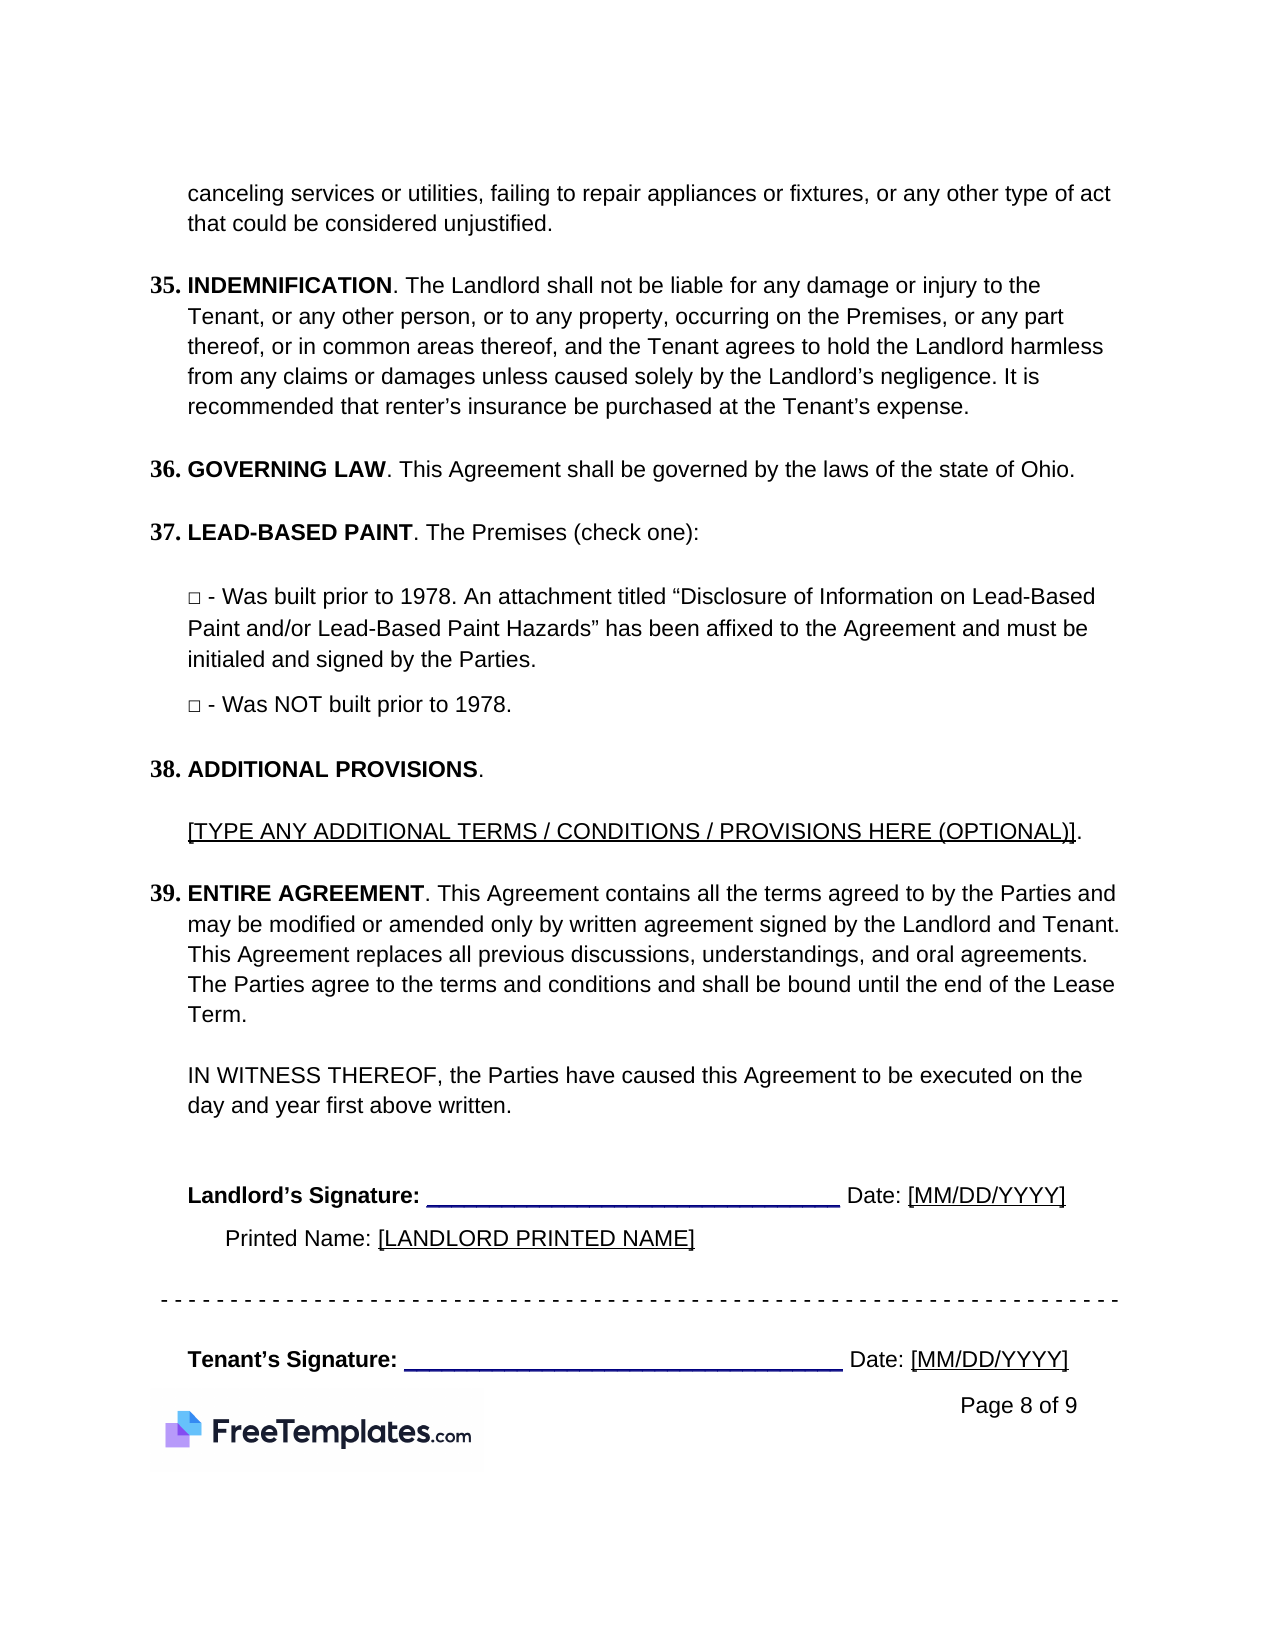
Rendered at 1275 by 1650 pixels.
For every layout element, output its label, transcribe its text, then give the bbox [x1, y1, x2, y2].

list ADDITIONAL PROVISIONS. [150, 754, 1125, 783]
list IN WITNESS THEREOF, the Parties have caused this Agreement to be executed on the day and year first above written. [187, 1062, 1125, 1118]
list canceling services or utilities, failing to repair appliances or fixtures, or any other type of act that could be considered unjustified. [150, 179, 1125, 236]
list Landlord’s Signature: _________________________________ Date: [MM/DD/YYYY] [187, 1182, 1125, 1209]
list INDEMNIFICATION. The Landlord shall not be liable for any damage or injury to the Tenant, or any other person, or to any property, occurring on the Premises, or any part thereof, or in common areas thereof, and the Tenant agrees to hold the Landlord harmless from any claims or damages unless caused solely by the Landlord’s negligence. It is recommended that renter’s insurance be purchased at the Tenant’s expense. [150, 270, 1125, 420]
list ENTIRE AGREEMENT. This Agreement contains all the terms agreed to by the Parties and may be modified or amended only by written agreement signed by the Landlord and Tenant. This Agreement replaces all previous discussions, understandings, and oral agreements. The Parties agree to the terms and conditions and shall be bound until the end of the Lease Term. [150, 878, 1125, 1028]
list ☐ - Was built prior to 1978. An attachment titled “Disclosure of Information on Lead-Based Paint and/or Lead-Based Paint Hazards” has been affixed to the Agreement and must be initialed and signed by the Parties. [187, 580, 1125, 672]
text - - - - - - - - - - - - - - - - - - - - - - - - - - - - - - - - - - - - - - - - - - - - - - - - - - - - - - - - - - - - - - - - - - - - - [160, 1286, 1125, 1312]
list GOVERNING LAW. This Agreement shall be governed by the laws of the state of Ohio. [150, 454, 1125, 482]
text Tenant’s Signature: ___________________________________ Date: [MM/DD/YYYY] [187, 1346, 1125, 1372]
list LEAD-BASED PAINT. The Premises (check one): [150, 517, 1125, 546]
list ☐ - Was NOT built prior to 1978. [187, 688, 1125, 719]
text Printed Name: [LANDLORD PRINTED NAME] [225, 1225, 1125, 1252]
list [TYPE ANY ADDITIONAL TERMS / CONDITIONS / PROVISIONS HERE (OPTIONAL)]. [187, 818, 1125, 844]
